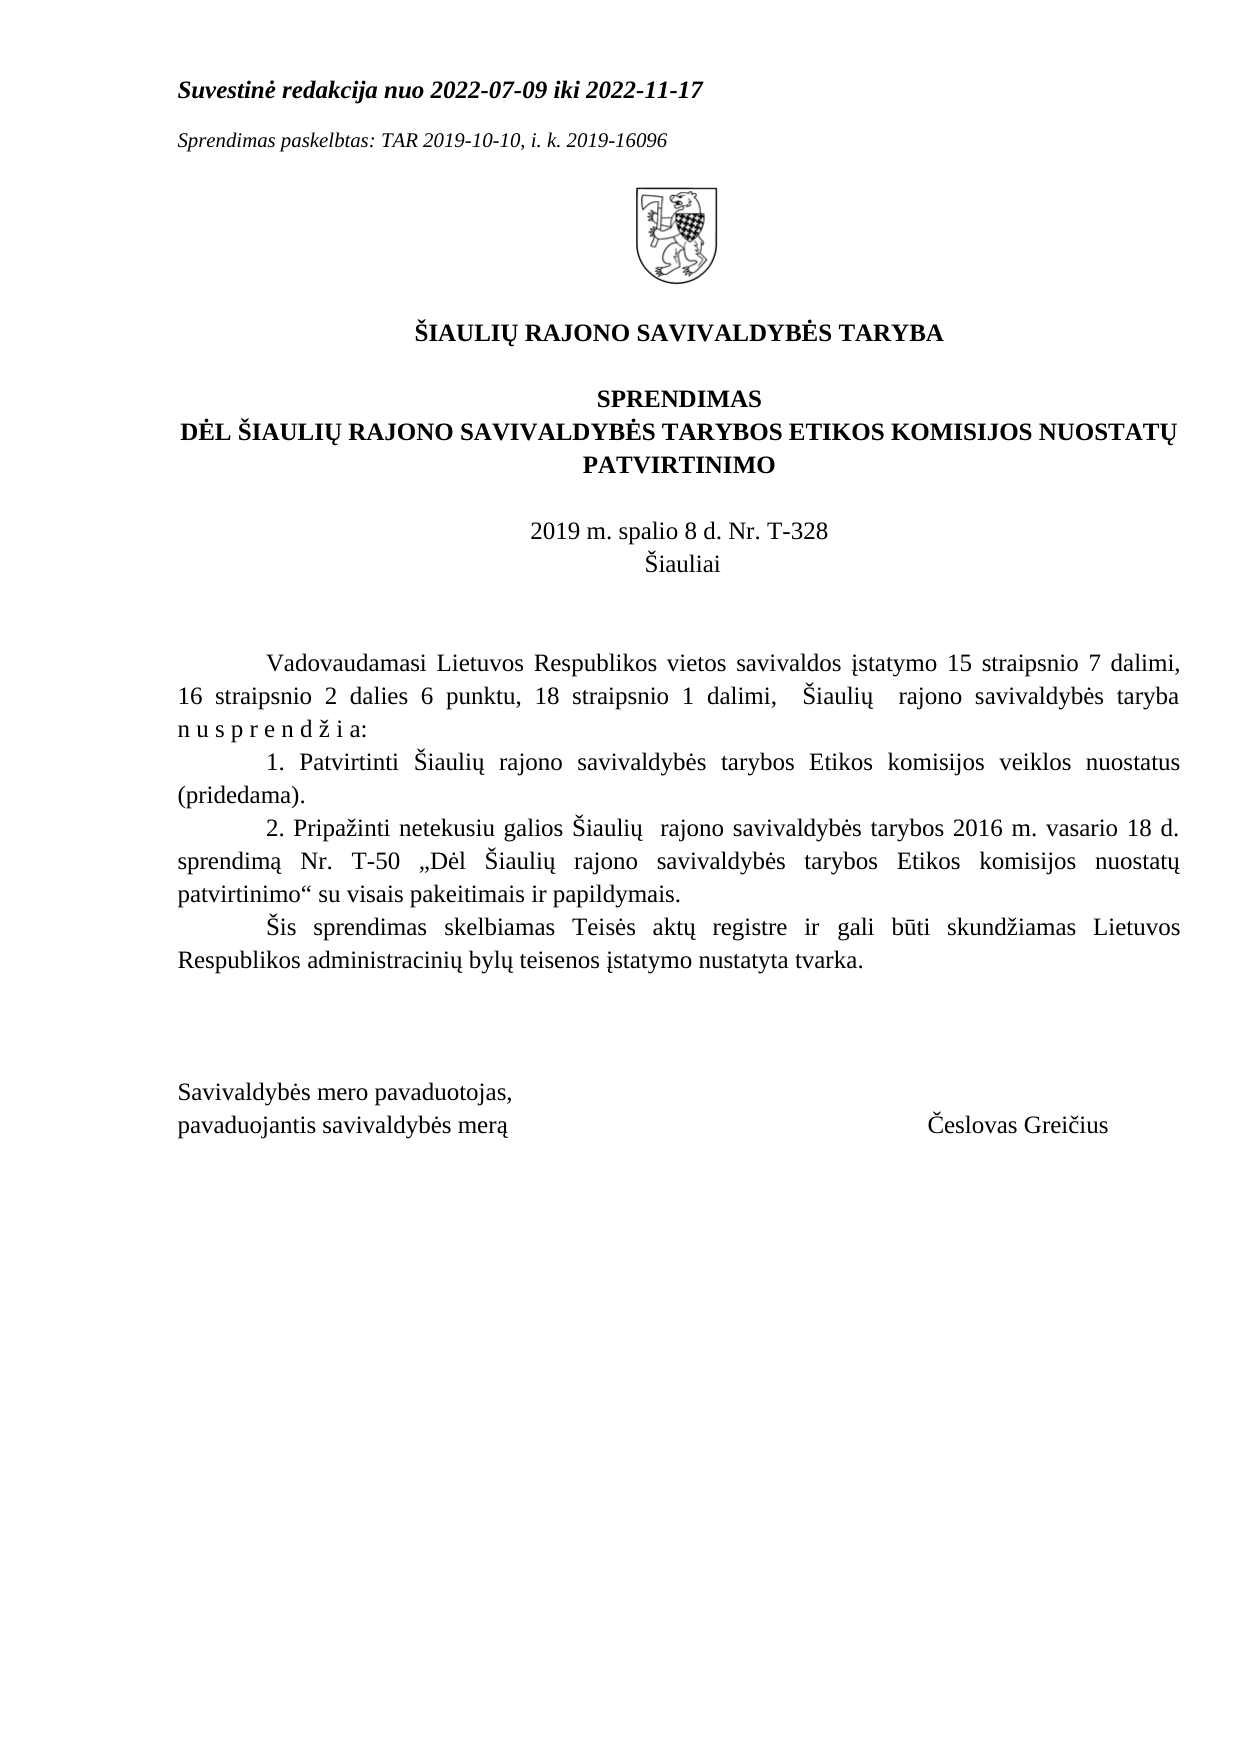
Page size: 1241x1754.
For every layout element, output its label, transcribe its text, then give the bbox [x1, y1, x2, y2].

text 1. Patvirtinti Šiaulių rajono savivaldybės tarybos Etikos komisijos veiklos nuostatus (pridedama). [177, 747, 1181, 809]
text Šiauliai [177, 549, 1181, 578]
text pavaduojantis savivaldybės merą Česlovas Greičius [177, 1110, 1181, 1139]
text Sprendimas paskelbtas: TAR 2019-10-10, i. k. 2019-16096 [177, 128, 1181, 152]
text 2019 m. spalio 8 d. Nr. T-328 [177, 516, 1181, 545]
text 2. Pripažinti netekusiu galios Šiaulių rajono savivaldybės tarybos 2016 m. vasario 18 d. sprendimą Nr. T-50 „Dėl Šiaulių rajono savivaldybės tarybos Etikos komisijos nuostatų patvirtinimo“ su visais pakeitimais ir papildymais. [177, 813, 1181, 908]
text Suvestinė redakcija nuo 2022-07-09 iki 2022-11-17 [177, 75, 1181, 104]
text Šis sprendimas skelbiamas Teisės aktų registre ir gali būti skundžiamas Lietuvos Respublikos administracinių bylų teisenos įstatymo nustatyta tvarka. [177, 912, 1181, 974]
text DĖL ŠIAULIŲ RAJONO SAVIVALDYBĖS TARYBOS ETIKOS KOMISIJOS NUOSTATŲ PATVIRTINIMO [177, 417, 1181, 479]
text Savivaldybės mero pavaduotojas, [177, 1077, 1181, 1106]
text Vadovaudamasi Lietuvos Respublikos vietos savivaldos įstatymo 15 straipsnio 7 dalimi, 16 straipsnio 2 dalies 6 punktu, 18 straipsnio 1 dalimi, Šiaulių rajono savivaldybės taryba n u s p r e n d ž i a: [177, 648, 1181, 743]
text ŠIAULIŲ RAJONO SAVIVALDYBĖS TARYBA [177, 318, 1181, 347]
text SPRENDIMAS [177, 384, 1181, 413]
